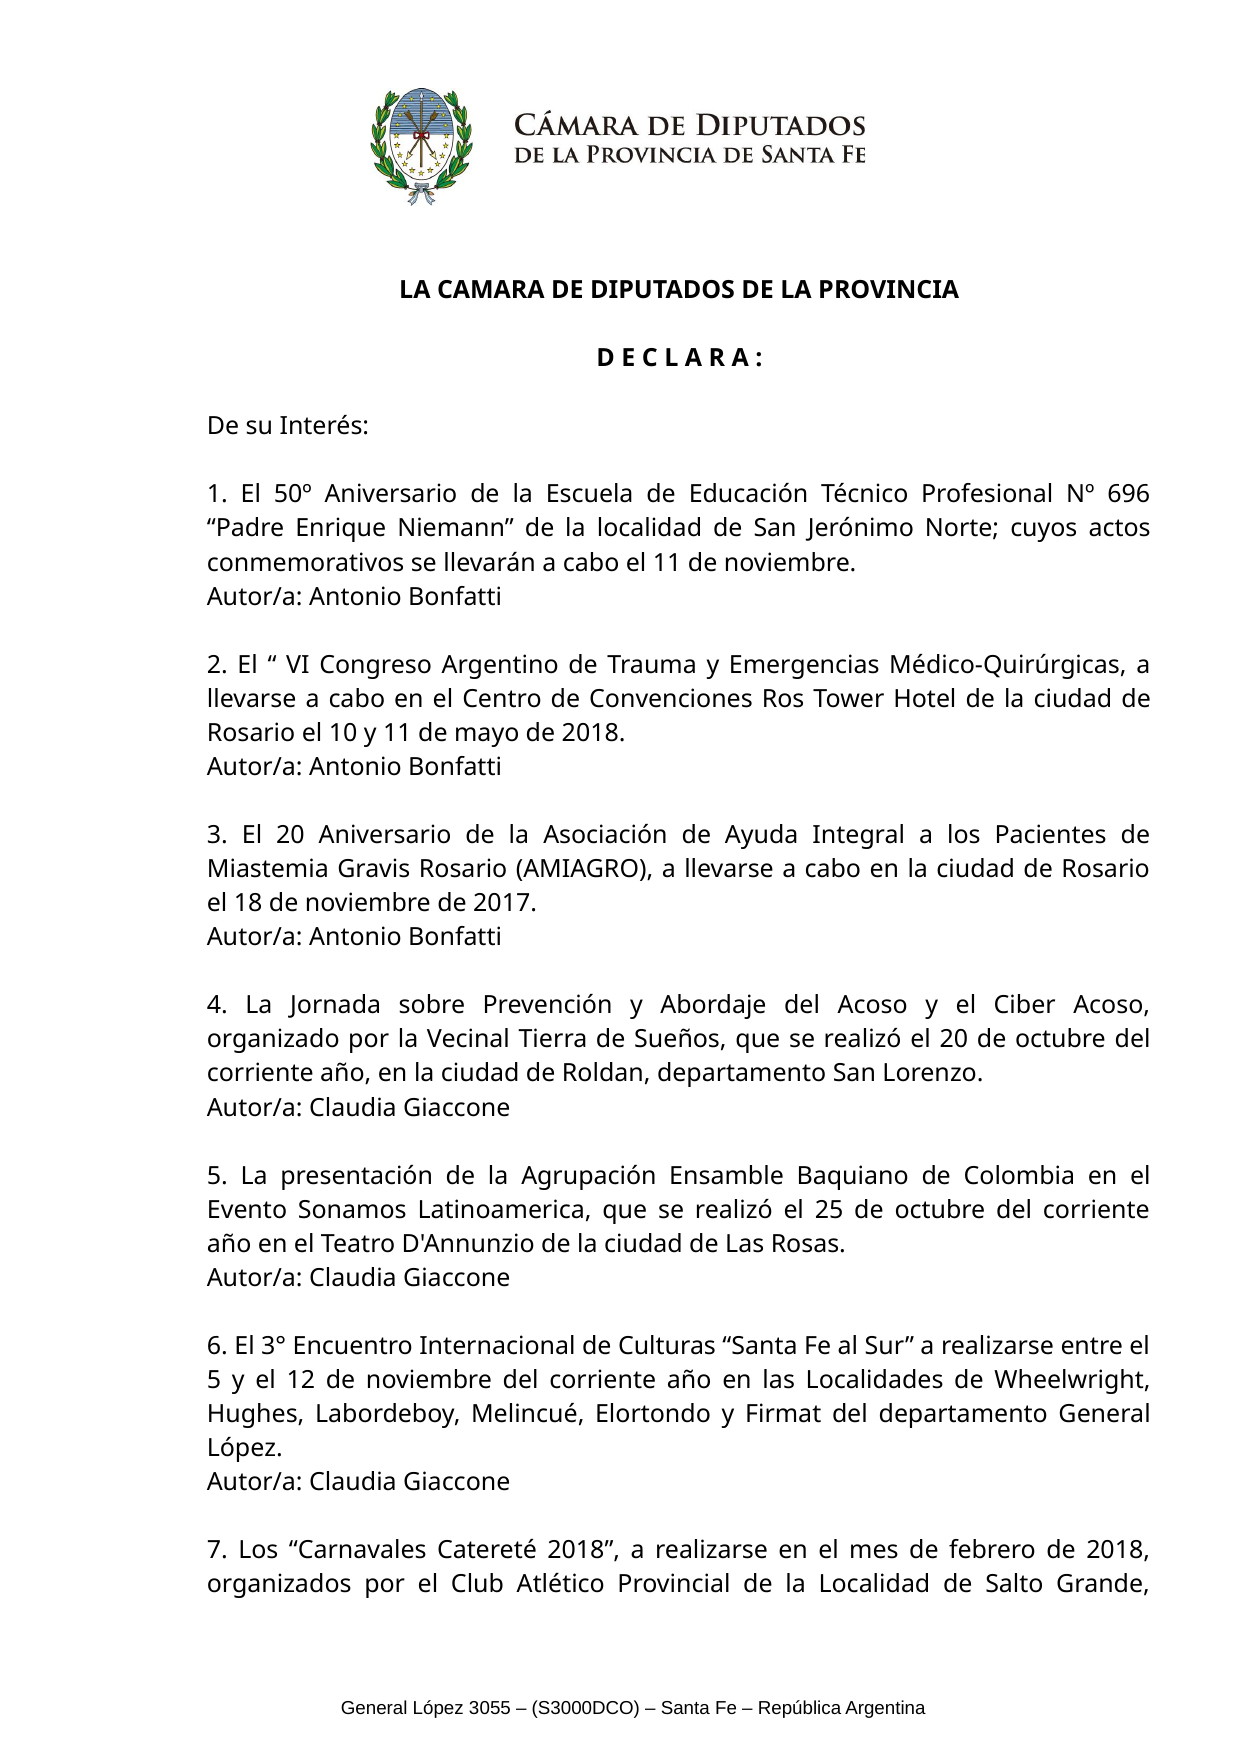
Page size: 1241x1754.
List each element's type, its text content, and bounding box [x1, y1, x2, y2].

text 3. El 20 Aniversario de la Asociación de Ayuda Integral a los Pacientes de Miastemia Gravis Rosario (AMIAGRO), a llevarse a cabo en la ciudad de Rosario el 18 de noviembre de 2017. [207, 817, 1152, 919]
text 7. Los “Carnavales Catereté 2018”, a realizarse en el mes de febrero de 2018, organizados por el Club Atlético Provincial de la Localidad de Salto Grande, [207, 1532, 1152, 1600]
text 2. El “ VI Congreso Argentino de Trauma y Emergencias Médico-Quirúrgicas, a llevarse a cabo en el Centro de Convenciones Ros Tower Hotel de la ciudad de Rosario el 10 y 11 de mayo de 2018. [207, 646, 1152, 748]
text LA CAMARA DE DIPUTADOS DE LA PROVINCIA [207, 272, 1152, 306]
text Autor/a: Claudia Giaccone [207, 1089, 1152, 1123]
text 4. La Jornada sobre Prevención y Abordaje del Acoso y el Ciber Acoso, organizado por la Vecinal Tierra de Sueños, que se realizó el 20 de octubre del corriente año, en la ciudad de Roldan, departamento San Lorenzo. [207, 987, 1152, 1089]
text 6. El 3° Encuentro Internacional de Culturas “Santa Fe al Sur” a realizarse entre el 5 y el 12 de noviembre del corriente año en las Localidades de Wheelwright, Hughes, Labordeboy, Melincué, Elortondo y Firmat del departamento General López. [207, 1328, 1152, 1464]
text Autor/a: Claudia Giaccone [207, 1464, 1152, 1498]
text Autor/a: Antonio Bonfatti [207, 748, 1152, 783]
text 5. La presentación de la Agrupación Ensamble Baquiano de Colombia en el Evento Sonamos Latinoamerica, que se realizó el 25 de octubre del corriente año en el Teatro D'Annunzio de la ciudad de Las Rosas. [207, 1157, 1152, 1259]
text D E C L A R A : [207, 340, 1152, 374]
text De su Interés: [207, 408, 1152, 442]
text Autor/a: Antonio Bonfatti [207, 578, 1152, 612]
text Autor/a: Antonio Bonfatti [207, 919, 1152, 953]
text Autor/a: Claudia Giaccone [207, 1259, 1152, 1293]
text 1. El 50º Aniversario de la Escuela de Educación Técnico Profesional Nº 696 “Padre Enrique Niemann” de la localidad de San Jerónimo Norte; cuyos actos conmemorativos se llevarán a cabo el 11 de noviembre. [207, 476, 1152, 578]
picture [370, 88, 866, 210]
